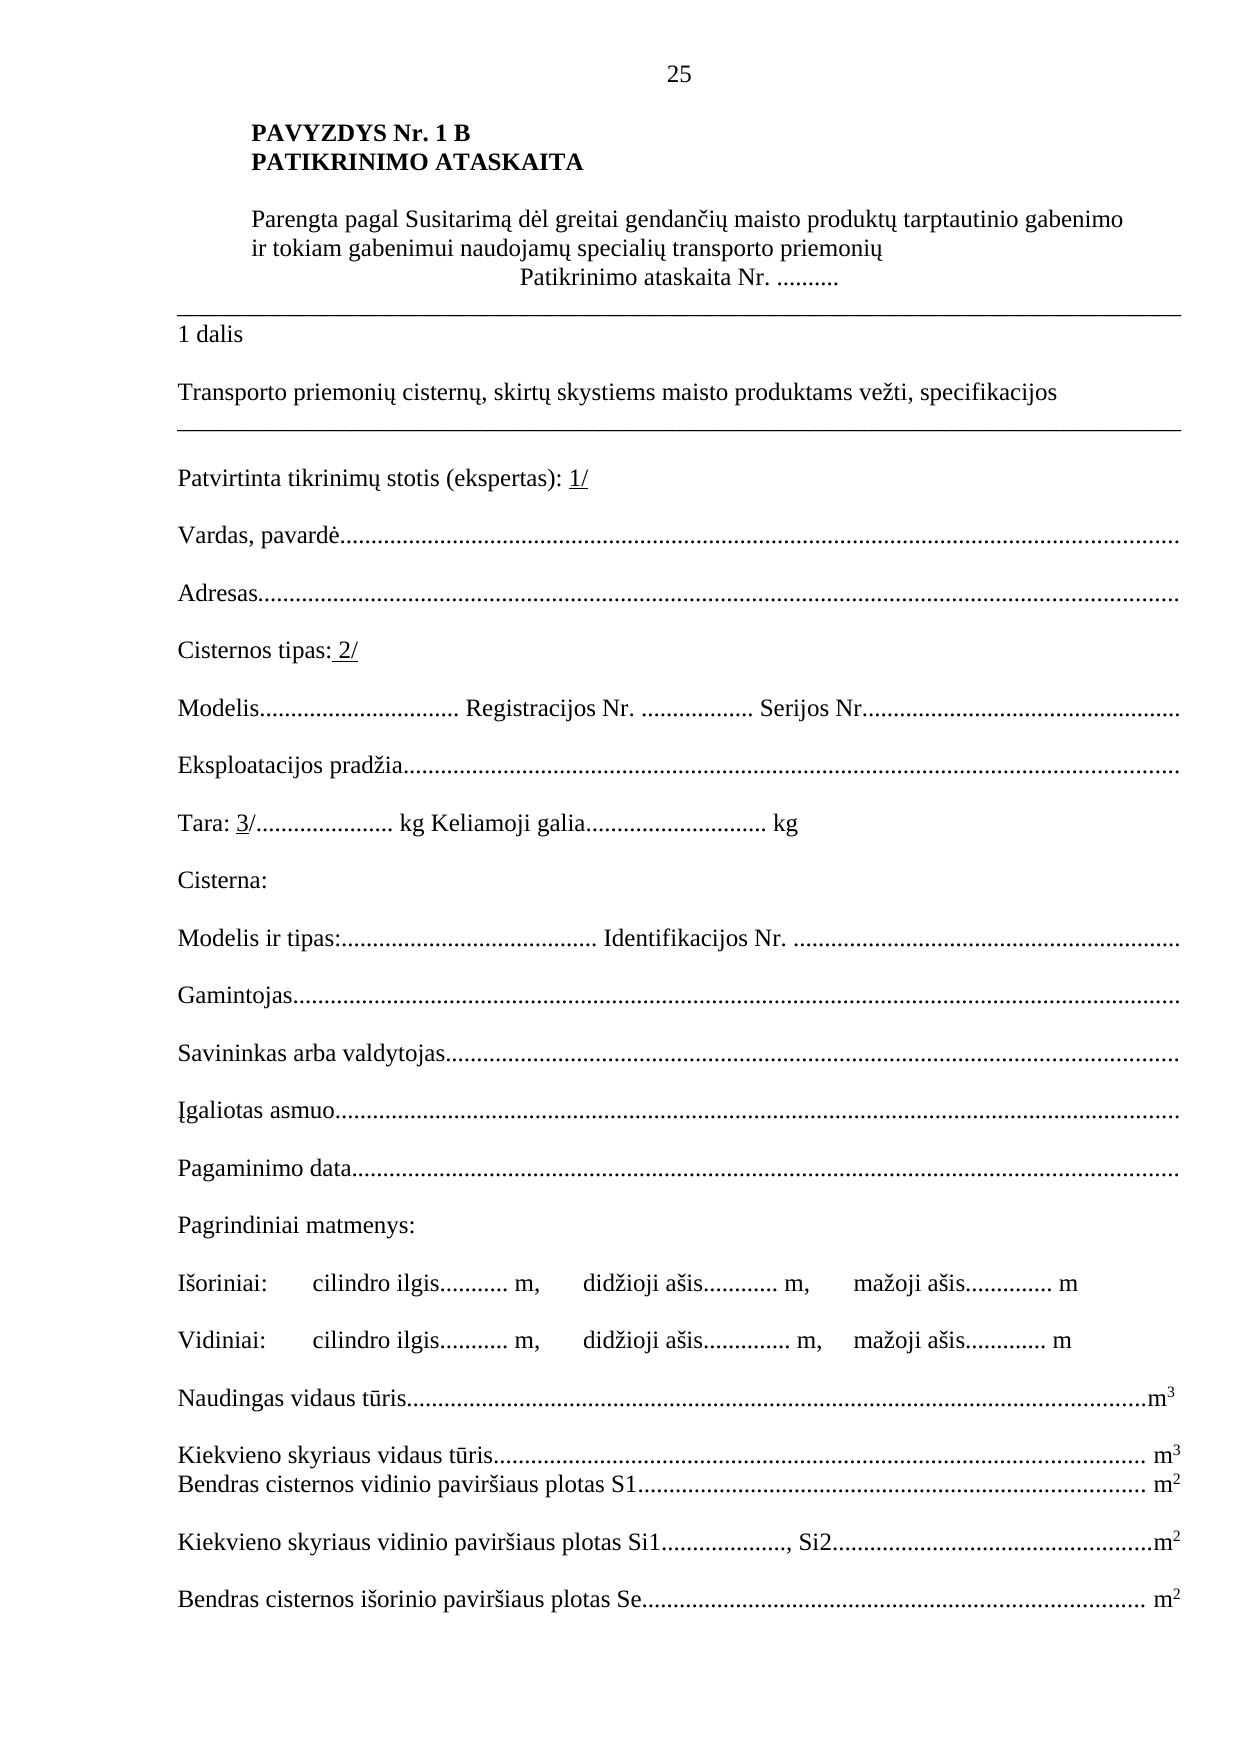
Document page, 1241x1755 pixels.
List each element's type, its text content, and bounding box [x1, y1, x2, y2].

text Bendras cisternos išorinio paviršiaus plotas Se m2 [177, 1584, 1181, 1613]
text Eksploatacijos pradžia. [177, 751, 1181, 779]
text Pagrindiniai matmenys: [177, 1211, 1181, 1239]
text Savininkas arba valdytojas. [177, 1038, 1181, 1067]
text PAVYZDYS Nr. 1 B [177, 118, 1181, 147]
text Tara: 3/...................... kg Keliamoji galia............................. kg [177, 808, 1181, 837]
text Patvirtinta tikrinimų stotis (ekspertas): 1/ [177, 463, 1181, 492]
text Cisterna: [177, 866, 1181, 894]
text Vardas, pavardė [177, 521, 1181, 549]
text Įgaliotas asmuo [177, 1096, 1181, 1124]
text Patikrinimo ataskaita Nr. .......... [177, 262, 1181, 291]
text 1 dalis [177, 319, 1181, 348]
text Parengta pagal Susitarimą dėl greitai gendančių maisto produktų tarptautinio gabenimo [177, 204, 1181, 233]
text Bendras cisternos vidinio paviršiaus plotas S1 m2 [177, 1469, 1181, 1498]
text Transporto priemonių cisternų, skirtų skystiems maisto produktams vežti, specifikacijos [177, 377, 1181, 406]
text Kiekvieno skyriaus vidinio paviršiaus plotas Si1...................., Si2. m2 [177, 1527, 1181, 1556]
text Naudingas vidaus tūris m3 [177, 1383, 1181, 1412]
text Adresas [177, 578, 1181, 607]
text Cisternos tipas: 2/ [177, 636, 1181, 664]
text Kiekvieno skyriaus vidaus tūris m3 [177, 1441, 1181, 1469]
text Pagaminimo data. [177, 1153, 1181, 1182]
text Išoriniai: cilindro ilgis........... m, didžioji ašis............ m, mažoji ašis.............. m [177, 1268, 1181, 1297]
text PATIKRINIMO ATASKAITA [177, 147, 1181, 176]
text ir tokiam gabenimui naudojamų specialių transporto priemonių [177, 233, 1181, 262]
text Modelis................................ Registracijos Nr. .................. Serijos Nr. [177, 693, 1181, 722]
text Gamintojas [177, 981, 1181, 1009]
text Vidiniai: cilindro ilgis........... m, didžioji ašis.............. m, mažoji ašis............. m [177, 1326, 1181, 1354]
text Modelis ir tipas:......................................... Identifikacijos Nr. . [177, 923, 1181, 952]
